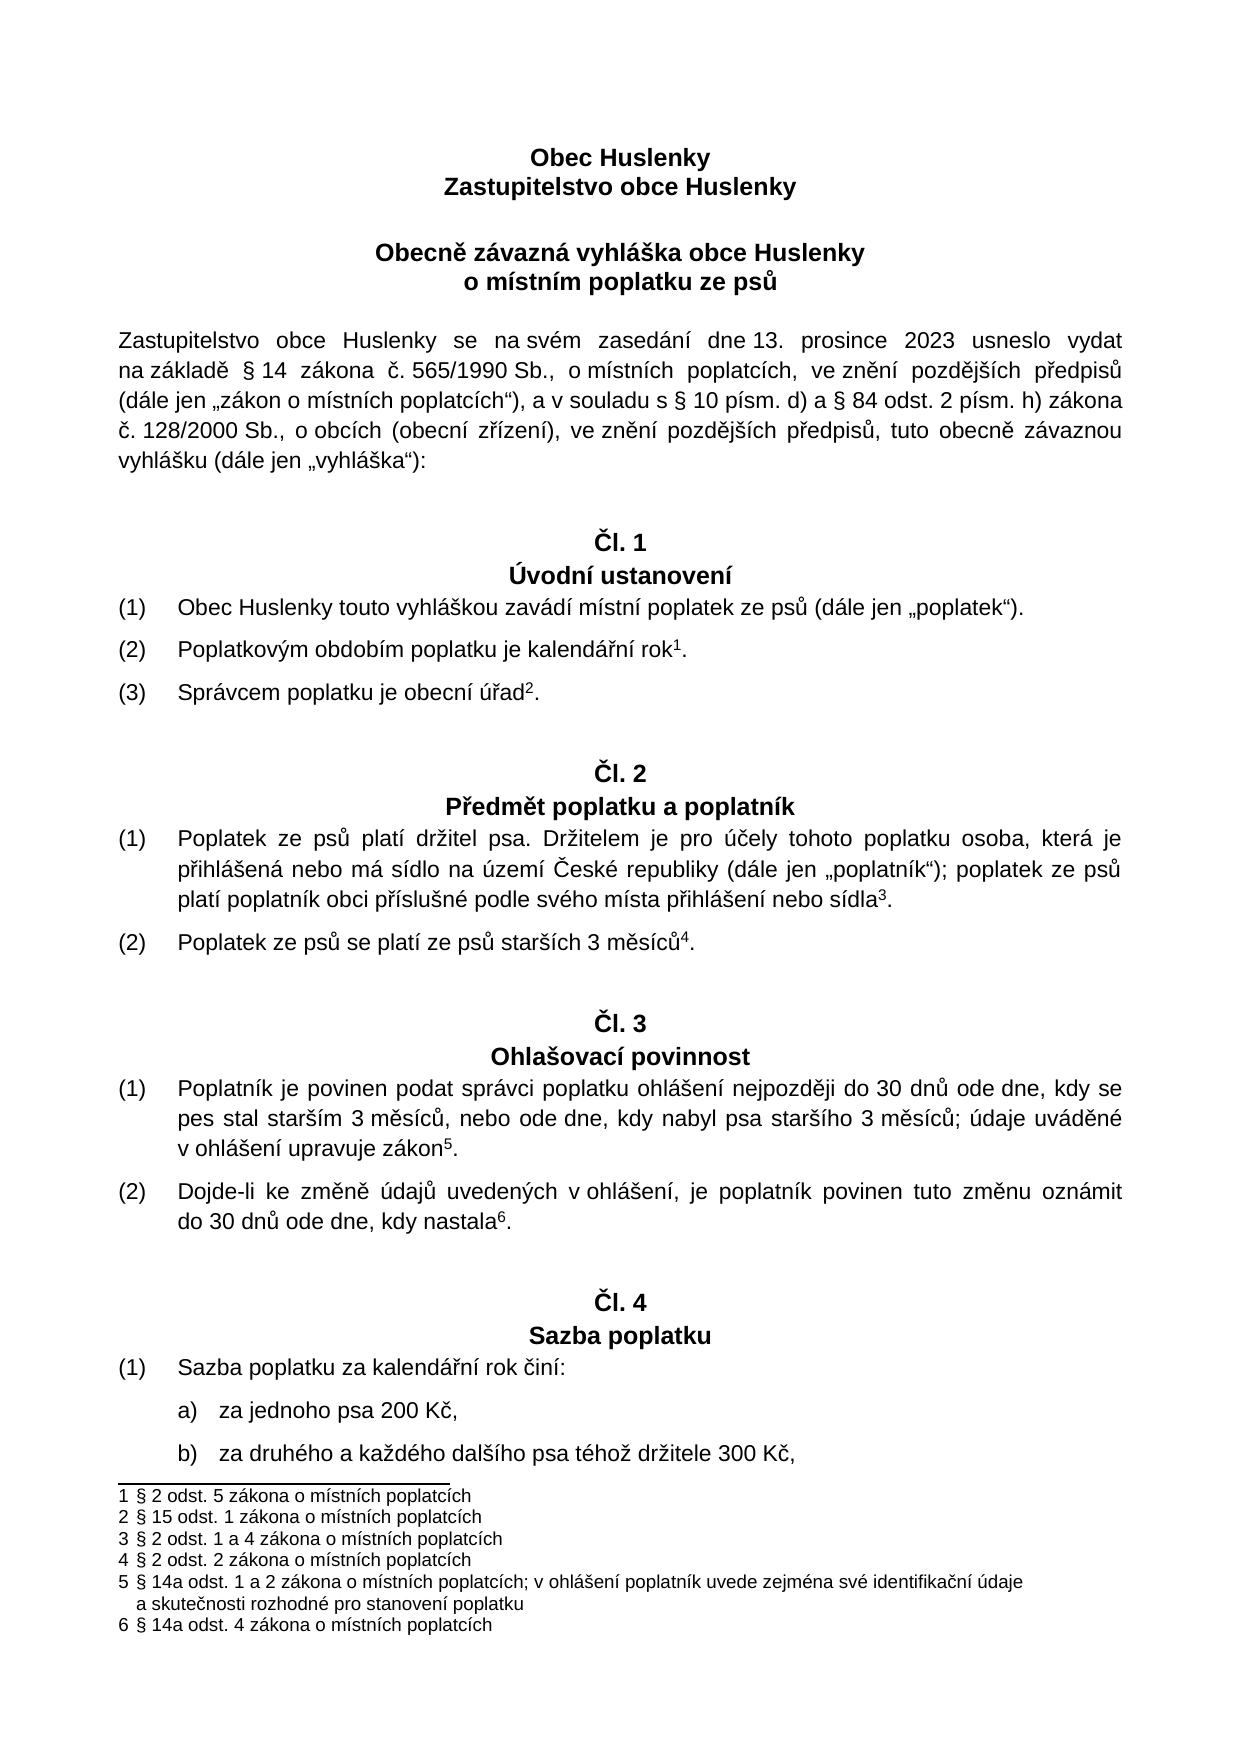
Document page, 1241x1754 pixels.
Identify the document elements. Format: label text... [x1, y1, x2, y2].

subtitle Obecně závazná vyhláška obce Huslenky o místním poplatku ze psů [118, 238, 1122, 295]
list za druhého a každého dalšího psa téhož držitele 300 Kč, [177, 1440, 1122, 1466]
subtitle Čl. 2 Předmět poplatku a poplatník [118, 759, 1122, 821]
list Poplatkovým obdobím poplatku je kalendářní rok. [118, 636, 1122, 663]
list Poplatník je povinen podat správci poplatku ohlášení nejpozději do 30 dnů ode dne, kdy se pes stal starším 3 měsíců, nebo ode dne, kdy nabyl psa staršího 3 měsíců; údaje uváděné v ohlášení upravuje zákon. [118, 1075, 1122, 1162]
subtitle Čl. 1 Úvodní ustanovení [118, 528, 1122, 589]
list Poplatek ze psů platí držitel psa. Držitelem je pro účely tohoto poplatku osoba, která je přihlášená nebo má sídlo na území České republiky (dále jen „poplatník“); poplatek ze psů platí poplatník obci příslušné podle svého místa přihlášení nebo sídla. [118, 825, 1122, 912]
list Poplatek ze psů se platí ze psů starších 3 měsíců. [118, 928, 1122, 955]
text Zastupitelstvo obce Huslenky se na svém zasedání dne 13. prosince 2023 usneslo vydat na základě § 14 zákona č. 565/1990 Sb., o místních poplatcích, ve znění pozdějších předpisů (dále jen „zákon o místních poplatcích“), a v souladu s § 10 písm. d) a § 84 odst. 2 písm. h) zákona č. 128/2000 Sb., o obcích (obecní zřízení), ve znění pozdějších předpisů, tuto obecně závaznou vyhlášku (dále jen „vyhláška“): [118, 327, 1122, 474]
list § 2 odst. 5 zákona o místních poplatcích [118, 1484, 1122, 1506]
list za jednoho psa 200 Kč, [177, 1397, 1122, 1423]
list § 2 odst. 1 a 4 zákona o místních poplatcích [118, 1528, 1122, 1549]
text Obec Huslenky Zastupitelstvo obce Huslenky [118, 143, 1122, 201]
list § 14a odst. 1 a 2 zákona o místních poplatcích; v ohlášení poplatník uvede zejména své identifikační údaje a skutečnosti rozhodné pro stanovení poplatku [118, 1571, 1122, 1614]
subtitle Čl. 4 Sazba poplatku [118, 1288, 1122, 1350]
list Obec Huslenky touto vyhláškou zavádí místní poplatek ze psů (dále jen „poplatek“). [118, 594, 1122, 620]
list Dojde-li ke změně údajů uvedených v ohlášení, je poplatník povinen tuto změnu oznámit do 30 dnů ode dne, kdy nastala. [118, 1178, 1122, 1234]
list Správcem poplatku je obecní úřad. [118, 679, 1122, 706]
list § 15 odst. 1 zákona o místních poplatcích [118, 1506, 1122, 1528]
subtitle Čl. 3 Ohlašovací povinnost [118, 1009, 1122, 1071]
list § 2 odst. 2 zákona o místních poplatcích [118, 1549, 1122, 1571]
list Sazba poplatku za kalendářní rok činí: [118, 1354, 1122, 1381]
list § 14a odst. 4 zákona o místních poplatcích [118, 1614, 1122, 1635]
